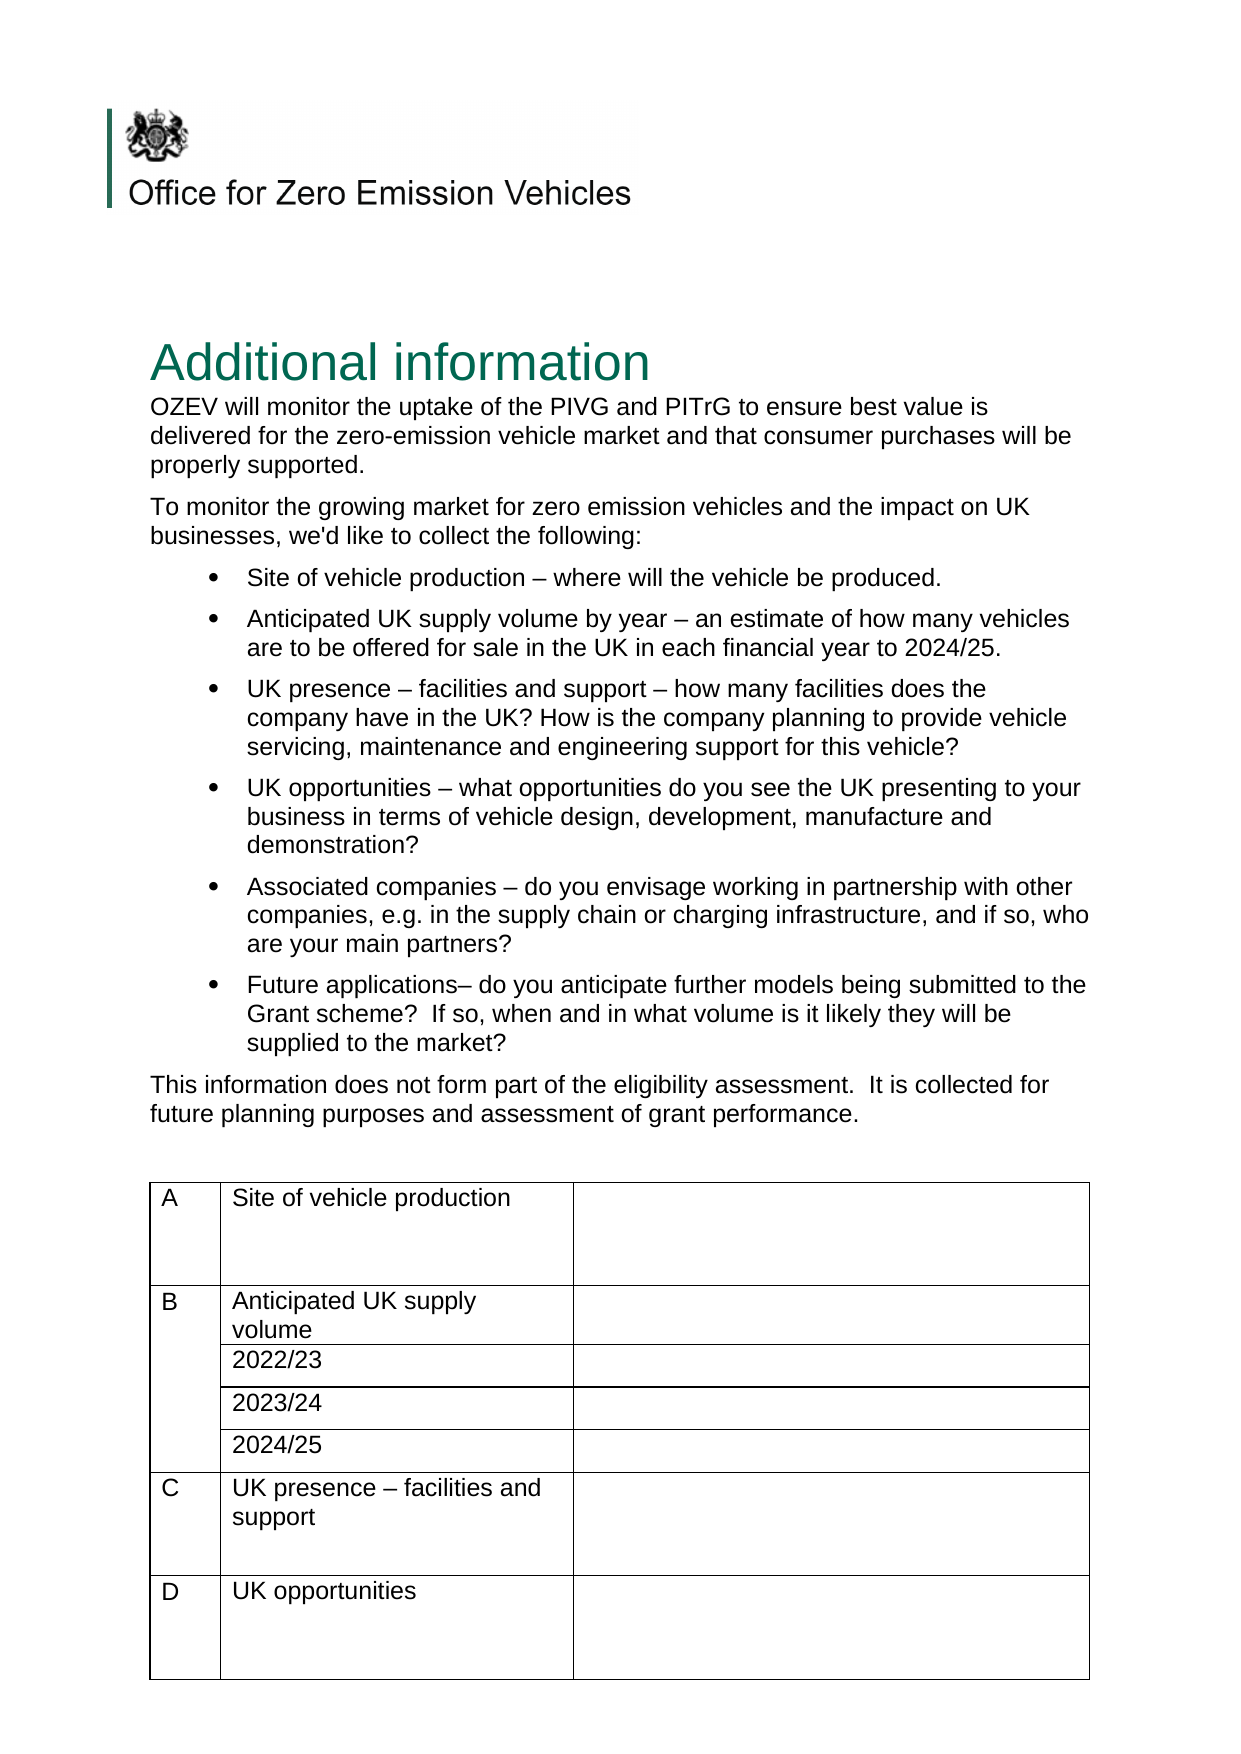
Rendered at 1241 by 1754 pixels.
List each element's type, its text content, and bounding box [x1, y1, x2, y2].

table_cell B [151, 1286, 220, 1472]
text OZEV will monitor the uptake of the PIVG and PITrG to ensure best value is delivered for the zero-emission vehicle market and that consumer purchases will be properly supported. [150, 392, 1090, 479]
list Future applications– do you anticipate further models being submitted to the Grant scheme? If so, when and in what volume is it likely they will be supplied to the market? [209, 971, 1090, 1057]
table_cell UK presence – facilities and support [221, 1473, 573, 1575]
table_cell [574, 1473, 1089, 1575]
table_cell UK opportunities [221, 1576, 573, 1678]
text This information does not form part of the eligibility assessment. It is collected for future planning purposes and assessment of grant performance. [150, 1069, 1090, 1128]
list Associated companies – do you envisage working in partnership with other companies, e.g. in the supply chain or charging infrastructure, and if so, who are your main partners? [209, 872, 1090, 958]
list Site of vehicle production – where will the vehicle be produced. [209, 562, 1090, 591]
text Additional information [150, 332, 1090, 392]
table_cell [574, 1286, 1089, 1344]
table_header A [151, 1183, 220, 1285]
table_cell 2023/24 [221, 1388, 573, 1429]
list UK presence – facilities and support – how many facilities does the company have in the UK? How is the company planning to provide vehicle servicing, maintenance and engineering support for this vehicle? [209, 674, 1090, 760]
table_cell C [151, 1473, 220, 1575]
table_cell [574, 1576, 1089, 1678]
table_cell D [151, 1576, 220, 1678]
list UK opportunities – what opportunities do you see the UK presenting to your business in terms of vehicle design, development, manufacture and demonstration? [209, 773, 1090, 859]
table_cell [574, 1388, 1089, 1429]
list Anticipated UK supply volume by year – an estimate of how many vehicles are to be offered for sale in the UK in each financial year to 2024/25. [209, 604, 1090, 661]
table_cell [574, 1430, 1089, 1472]
table_header Site of vehicle production [221, 1183, 573, 1285]
table_cell 2022/23 [221, 1345, 573, 1386]
table_cell [574, 1345, 1089, 1386]
table_cell Anticipated UK supply volume [221, 1286, 573, 1344]
table_cell 2024/25 [221, 1430, 573, 1472]
text To monitor the growing market for zero emission vehicles and the impact on UK businesses, we'd like to collect the following: [150, 492, 1090, 550]
table_header [574, 1183, 1089, 1285]
